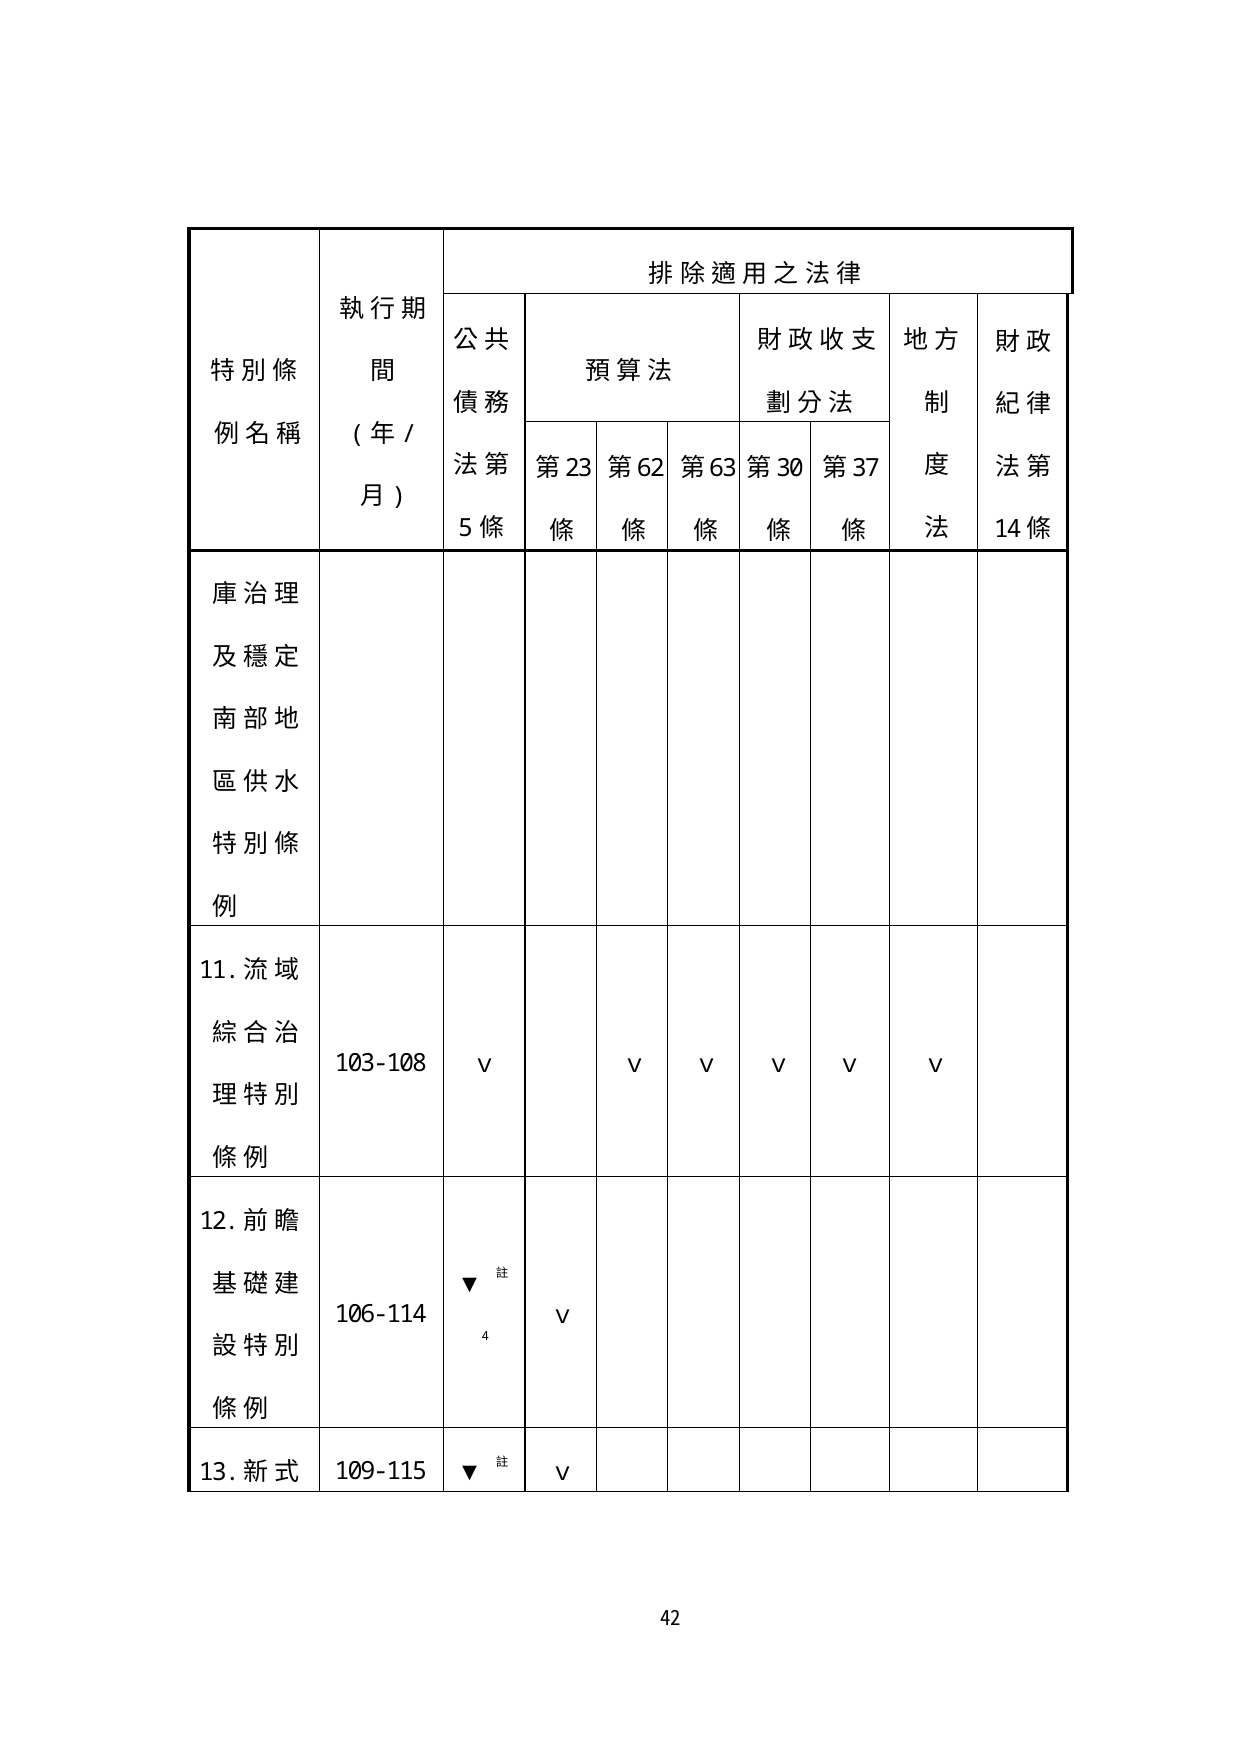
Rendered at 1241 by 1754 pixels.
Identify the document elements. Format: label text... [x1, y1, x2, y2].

table_cell 13.新式 [191, 1428, 319, 1491]
table_cell 公共債務法第5條 第7項 [444, 294, 524, 549]
table_cell 第37條 [811, 422, 889, 549]
table_cell 第62條 [597, 422, 667, 549]
table_cell [668, 1177, 739, 1427]
table_cell 12.前瞻基礎建設特別條例 [191, 1177, 319, 1427]
table_cell [1069, 925, 1073, 1176]
table_cell [890, 1177, 977, 1427]
table_cell [320, 552, 443, 925]
table_cell 11.流域綜合治理特別條例 [191, 926, 319, 1176]
table_cell [526, 552, 596, 925]
table_cell 103-108 [320, 926, 443, 1176]
table_cell ｖ [526, 1177, 596, 1427]
table_cell 地方制度法第76條 [890, 294, 977, 549]
table_header 排除適用之法律 [444, 230, 1071, 293]
table_cell [597, 1428, 667, 1491]
table_cell [740, 1428, 810, 1491]
table_cell 第63條 [668, 422, 739, 549]
table_cell ｖ [890, 552, 977, 925]
table_cell [597, 1177, 667, 1427]
table_cell 第30條 [740, 422, 810, 549]
table_header 特別條例名稱 [191, 230, 319, 549]
table_cell ｖ [444, 926, 524, 1176]
table_cell [890, 1428, 977, 1491]
table_cell [526, 926, 596, 1176]
table_cell 106-114 [320, 1177, 443, 1427]
table_cell [1069, 1427, 1073, 1491]
table_cell [668, 552, 739, 925]
table_cell 財政紀律法第14條 [978, 294, 1066, 549]
table_cell ｖ [668, 926, 739, 1176]
table_header 執行期間 (年/月) [320, 230, 443, 549]
table_cell [811, 1177, 889, 1427]
table_cell 預算法 [526, 294, 739, 421]
table_cell [1069, 549, 1073, 925]
table_cell [597, 552, 667, 925]
table_cell [740, 552, 810, 925]
table_cell 庫治理及穩定南部地區供水特別條例 [191, 552, 319, 925]
table_cell ｖ [740, 926, 810, 1176]
table_cell 109-115 [320, 1428, 443, 1491]
table_cell ｖ [811, 926, 889, 1176]
table_cell [1069, 1176, 1073, 1427]
table_cell [1069, 294, 1073, 421]
table_cell [978, 1177, 1066, 1427]
table_cell [668, 1428, 739, 1491]
table_cell ▼ 註4 [444, 1428, 524, 1491]
table_cell [811, 552, 889, 925]
table_cell [978, 926, 1066, 1176]
table_cell [740, 1177, 810, 1427]
table_cell ▼ 註4 [444, 1177, 524, 1427]
table_cell ｖ [526, 1428, 596, 1491]
table_cell 第23條 [526, 422, 596, 549]
table_cell [978, 552, 1066, 925]
table_cell ｖ [890, 926, 977, 1176]
table_cell [811, 1428, 889, 1491]
table_cell [1069, 421, 1073, 549]
table_cell ▲註3 [444, 552, 524, 925]
table_cell [978, 1428, 1066, 1491]
table_cell ｖ [597, 926, 667, 1176]
table_cell 財政收支劃分法 [740, 294, 889, 421]
